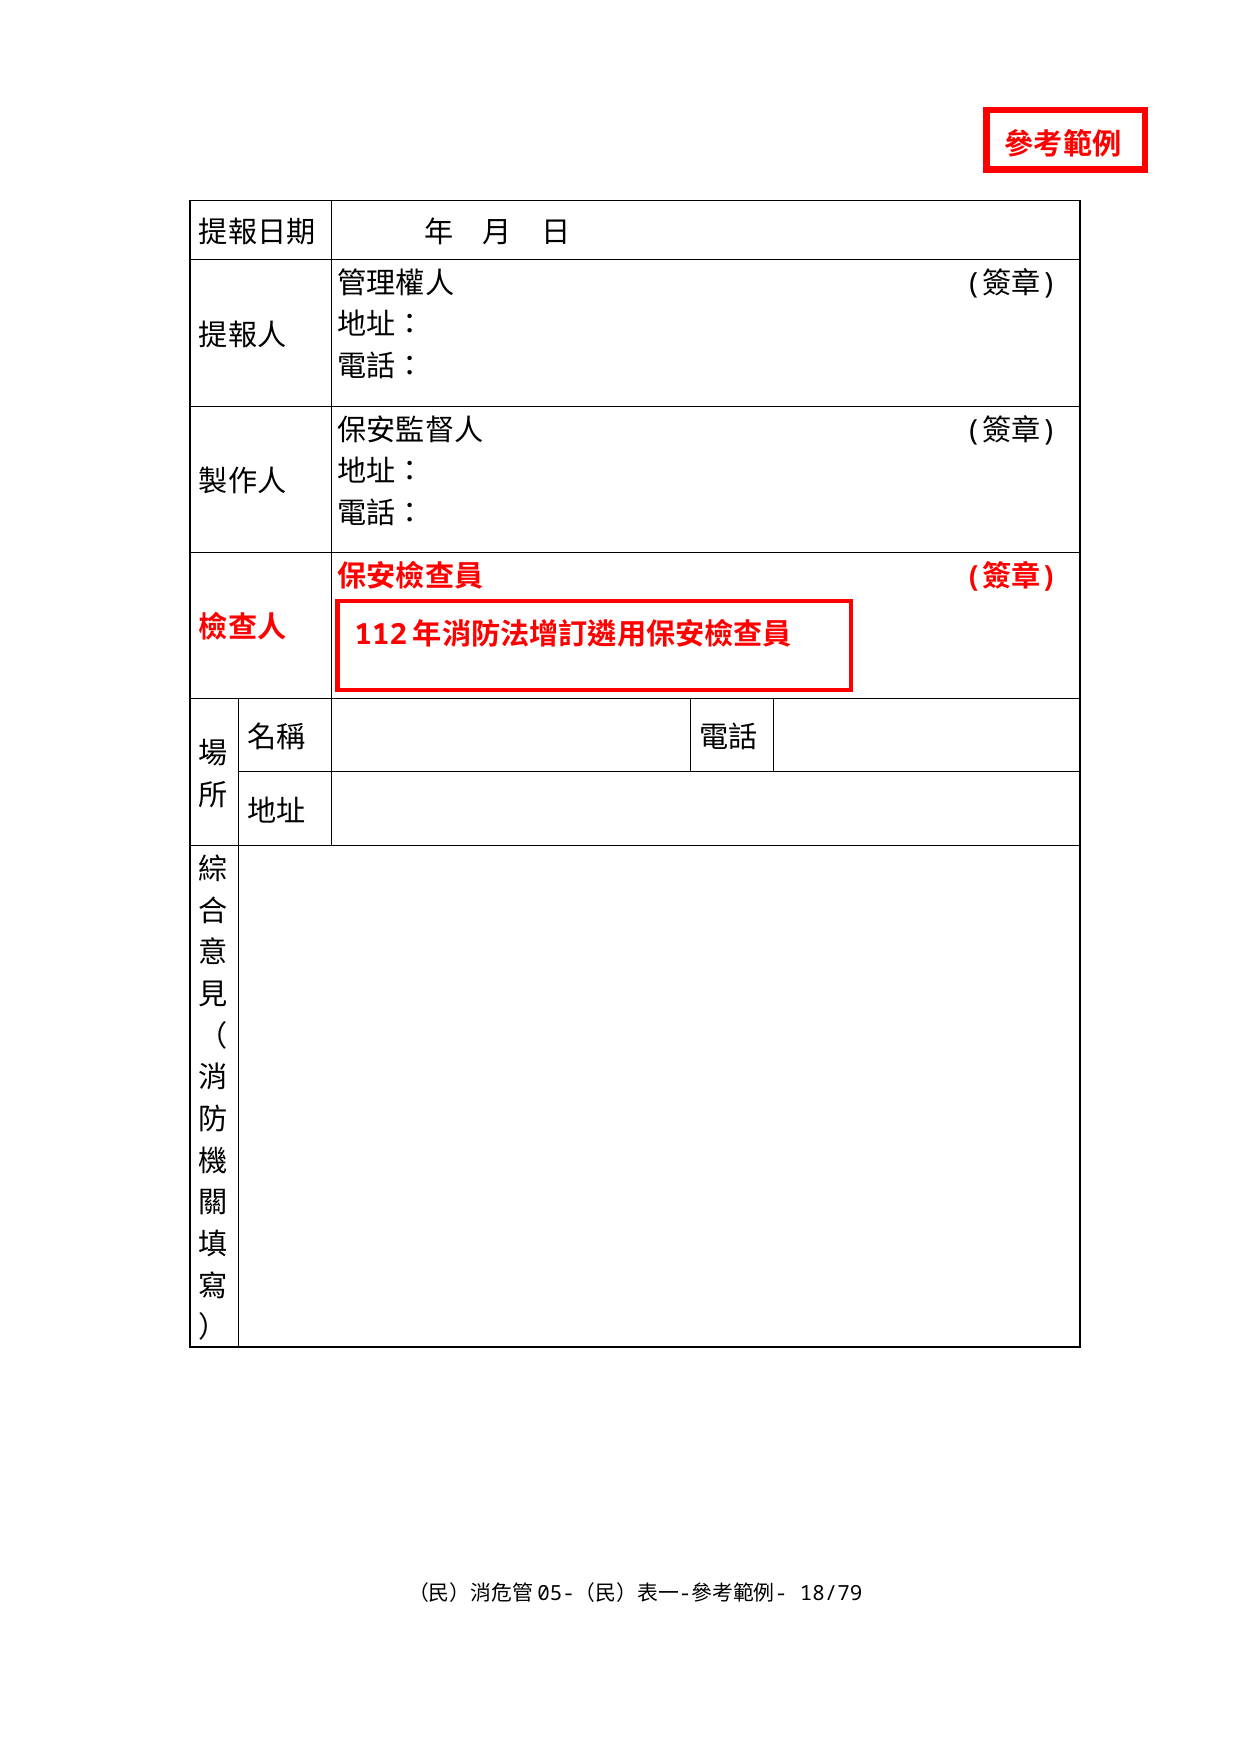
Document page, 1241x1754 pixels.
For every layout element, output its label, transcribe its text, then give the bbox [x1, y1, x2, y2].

table_cell [332, 699, 690, 771]
table_cell [332, 772, 1079, 845]
table_cell 年 月 日 [332, 201, 1079, 259]
table_cell 綜合意見（消防機關填寫） [191, 846, 238, 1346]
table_cell 地址 [239, 772, 331, 845]
table_cell 管理權人 (簽章) 地址： 電話： [332, 260, 1079, 406]
table_cell 場所 [191, 699, 238, 845]
table_cell 電話 [691, 699, 773, 771]
table_cell [239, 846, 1079, 1346]
table_cell 名稱 [239, 699, 331, 771]
table_cell 保安檢查員 (簽章) 地址： 電話： [332, 553, 1079, 698]
table_cell 提報人 [191, 260, 331, 406]
table_cell 製作人 [191, 407, 331, 552]
table_cell 檢查人 [191, 553, 331, 698]
table_cell 保安監督人 (簽章) 地址： 電話： [332, 407, 1079, 552]
table_cell [774, 699, 1079, 771]
table_cell 提報日期 [191, 201, 331, 259]
